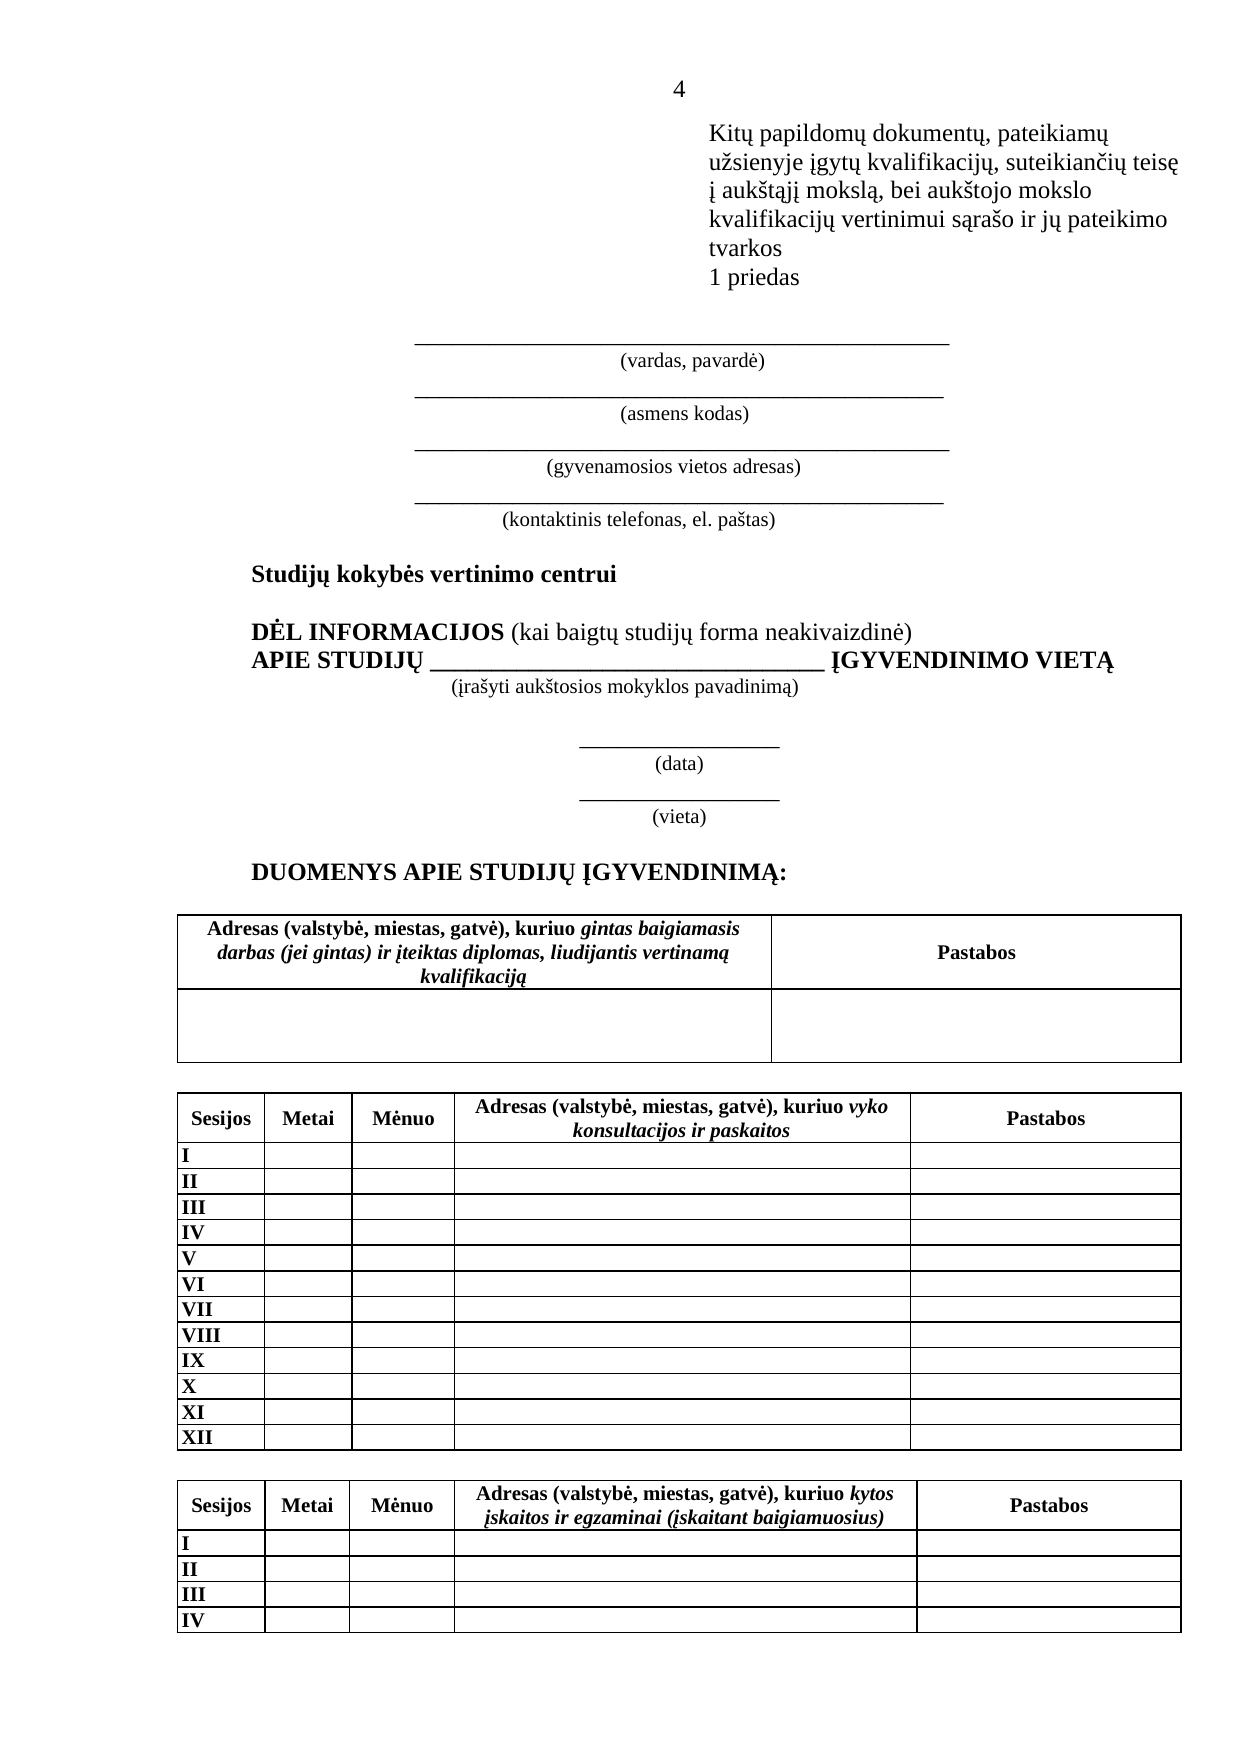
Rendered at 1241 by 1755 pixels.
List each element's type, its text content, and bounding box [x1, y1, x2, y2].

table_cell [450, 1272, 454, 1296]
table_cell [906, 1425, 910, 1449]
table_header Metai [266, 1481, 349, 1529]
table_header Pastabos [911, 1094, 1180, 1142]
table_cell [265, 1297, 269, 1321]
text ________________ [177, 722, 1181, 751]
text 1 priedas [177, 262, 1181, 291]
table_cell IX [260, 1348, 264, 1372]
table_cell [265, 1246, 269, 1270]
table_cell [450, 1169, 454, 1193]
text APIE STUDIJŲ ĮGYVENDINIMO VIETĄ [177, 646, 1181, 674]
table_cell IV [260, 1220, 264, 1244]
table_cell [906, 1169, 910, 1193]
table_header Mėnuo [350, 1481, 454, 1529]
table_cell [450, 1557, 454, 1581]
table_cell [906, 1323, 910, 1347]
text ________________ [177, 775, 1181, 804]
table_cell [450, 1195, 454, 1219]
text (kontaktinis telefonas, el. paštas) [177, 507, 1181, 531]
table_header Pastabos [918, 1481, 1180, 1529]
table_cell [450, 1531, 454, 1555]
table_cell [265, 1169, 269, 1193]
text Kitų papildomų dokumentų, pateikiamų [702, 118, 1181, 147]
table_cell [906, 1272, 910, 1296]
text DUOMENYS APIE STUDIJŲ ĮGYVENDINIMĄ: [177, 857, 1181, 886]
table_cell [265, 1220, 269, 1244]
table_cell [450, 1400, 454, 1424]
table_cell [450, 1143, 454, 1167]
table_cell [906, 1374, 910, 1398]
table_cell [450, 1348, 454, 1372]
table_cell [455, 1557, 459, 1581]
table_cell [450, 1220, 454, 1244]
table_cell [345, 1557, 349, 1581]
table_cell [350, 1608, 354, 1632]
table_cell X [260, 1374, 264, 1398]
table_cell [450, 1582, 454, 1606]
table_cell [455, 1272, 459, 1296]
table_cell [265, 1425, 269, 1449]
table_cell [455, 1608, 459, 1632]
table_cell [265, 1323, 269, 1347]
text Studijų kokybės vertinimo centrui [177, 559, 1181, 588]
text (data) [177, 751, 1181, 775]
table_cell [265, 1348, 269, 1372]
table_cell VII [260, 1297, 264, 1321]
text (vieta) [177, 804, 1181, 828]
text tvarkos [177, 233, 1181, 262]
table_cell [455, 1220, 459, 1244]
text (įrašyti aukštosios mokyklos pavadinimą) [377, 674, 1181, 698]
table_cell [906, 1220, 910, 1244]
table_cell [455, 1425, 459, 1449]
table_cell VIII [260, 1323, 264, 1347]
table_cell [265, 1400, 269, 1424]
table_cell [450, 1374, 454, 1398]
table_cell [455, 1323, 459, 1347]
table_cell VI [260, 1272, 264, 1296]
table_cell [350, 1531, 354, 1555]
table_cell [455, 1582, 459, 1606]
table_cell [450, 1608, 454, 1632]
table_header Sesijos [178, 1094, 264, 1142]
table_cell [450, 1323, 454, 1347]
table_cell [906, 1143, 910, 1167]
table_cell [450, 1425, 454, 1449]
table_header Pastabos [772, 916, 1180, 988]
table_cell [906, 1246, 910, 1270]
text (asmens kodas) [177, 401, 1181, 425]
table_cell [455, 1400, 459, 1424]
table_cell [455, 1374, 459, 1398]
table_cell [906, 1348, 910, 1372]
table_cell [265, 1374, 269, 1398]
table_cell [455, 1531, 459, 1555]
table_cell XI [260, 1400, 264, 1424]
table_header Sesijos [178, 1481, 264, 1529]
table_cell [767, 990, 771, 1062]
text (vardas, pavardė) [177, 348, 1181, 372]
table_header Metai [265, 1094, 351, 1142]
table_cell [906, 1195, 910, 1219]
table_cell XII [260, 1425, 264, 1449]
table_cell [265, 1143, 269, 1167]
table_cell [345, 1531, 349, 1555]
text (gyvenamosios vietos adresas) [177, 454, 1181, 478]
table_cell V [260, 1246, 264, 1270]
table_cell [345, 1608, 349, 1632]
table_cell [450, 1297, 454, 1321]
table_cell [772, 990, 1180, 1062]
table_cell [906, 1400, 910, 1424]
table_cell [455, 1348, 459, 1372]
table_cell [455, 1297, 459, 1321]
text DĖL INFORMACIJOS (kai baigtų studijų forma neakivaizdinė) [177, 617, 1181, 646]
table_cell [350, 1582, 354, 1606]
table_cell [345, 1582, 349, 1606]
table_cell [455, 1195, 459, 1219]
table_header Mėnuo [353, 1094, 454, 1142]
table_cell [906, 1297, 910, 1321]
table_cell [450, 1246, 454, 1270]
table_cell [350, 1557, 354, 1581]
table_cell [265, 1195, 269, 1219]
text į aukštąjį mokslą, bei aukštojo mokslo [177, 176, 1181, 204]
table_cell [455, 1246, 459, 1270]
table_cell I [260, 1143, 264, 1167]
table_cell [455, 1143, 459, 1167]
table_cell [265, 1272, 269, 1296]
table_cell [455, 1169, 459, 1193]
text kvalifikacijų vertinimui sąrašo ir jų pateikimo [177, 204, 1181, 233]
table_cell II [260, 1169, 264, 1193]
table_cell III [260, 1195, 264, 1219]
text užsienyje įgytų kvalifikacijų, suteikiančių teisę [177, 147, 1181, 176]
